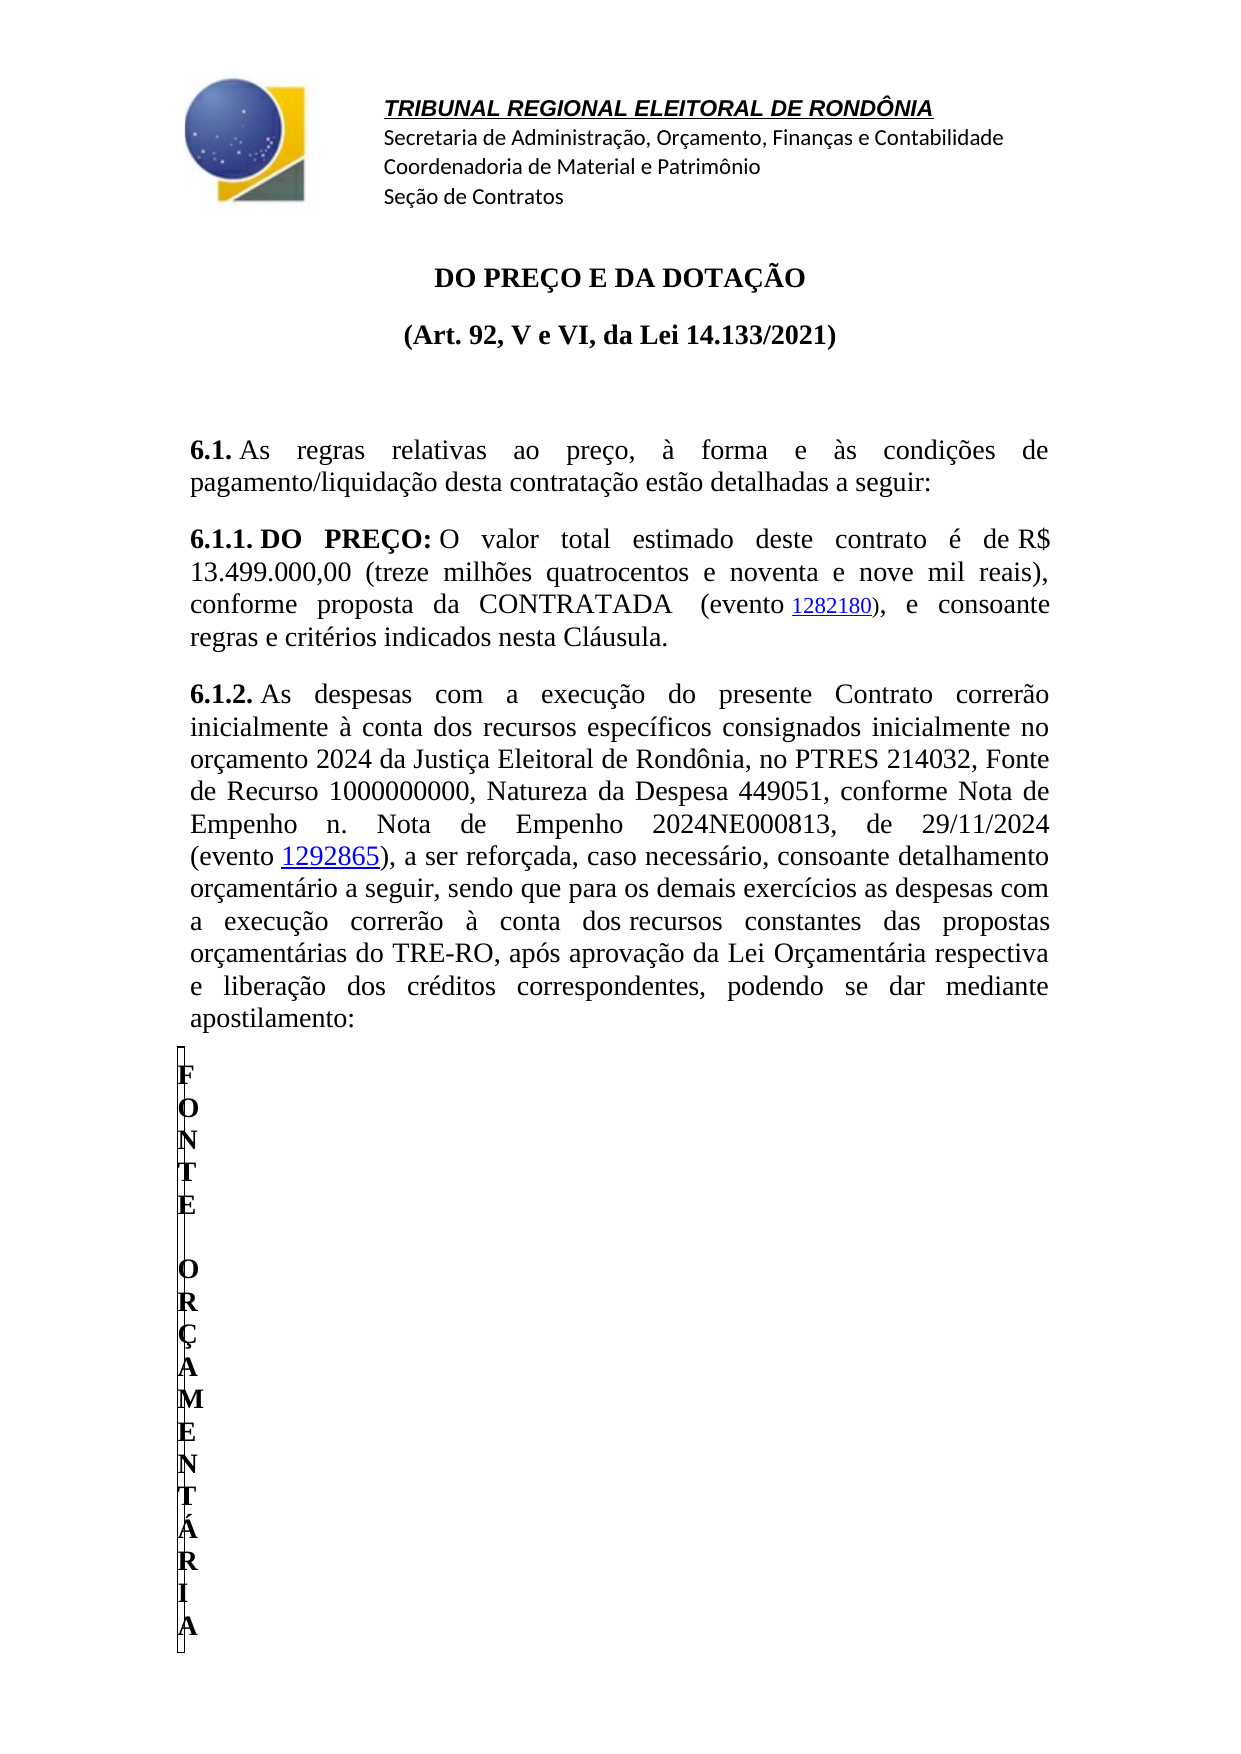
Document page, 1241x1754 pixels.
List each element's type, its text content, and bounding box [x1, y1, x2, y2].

text 6.1.1. DO PREÇO: O valor total estimado deste contrato é de R$ 13.499.000,00 (treze milhões quatrocentos e noventa e nove mil reais), conforme proposta da CONTRATADA (evento 1282180), e consoante regras e critérios indicados nesta Cláusula. [190, 523, 1051, 652]
text DO PREÇO E DA DOTAÇÃO [190, 261, 1051, 293]
text 6.1. As regras relativas ao preço, à forma e às condições de pagamento/liquidação desta contratação estão detalhadas a seguir: [190, 433, 1051, 498]
text 6.1.2. As despesas com a execução do presente Contrato correrão inicialmente à conta dos recursos específicos consignados inicialmente no orçamento 2024 da Justiça Eleitoral de Rondônia, no PTRES 214032, Fonte de Recurso 1000000000, Natureza da Despesa 449051, conforme Nota de Empenho n. Nota de Empenho 2024NE000813, de 29/11/2024 (evento 1292865), a ser reforçada, caso necessário, consoante detalhamento orçamentário a seguir, sendo que para os demais exercícios as despesas com a execução correrão à conta dos recursos constantes das propostas orçamentárias do TRE-RO, após aprovação da Lei Orçamentária respectiva e liberação dos créditos correspondentes, podendo se dar mediante apostilamento: [190, 677, 1051, 1033]
text (Art. 92, V e VI, da Lei 14.133/2021) [190, 318, 1051, 350]
